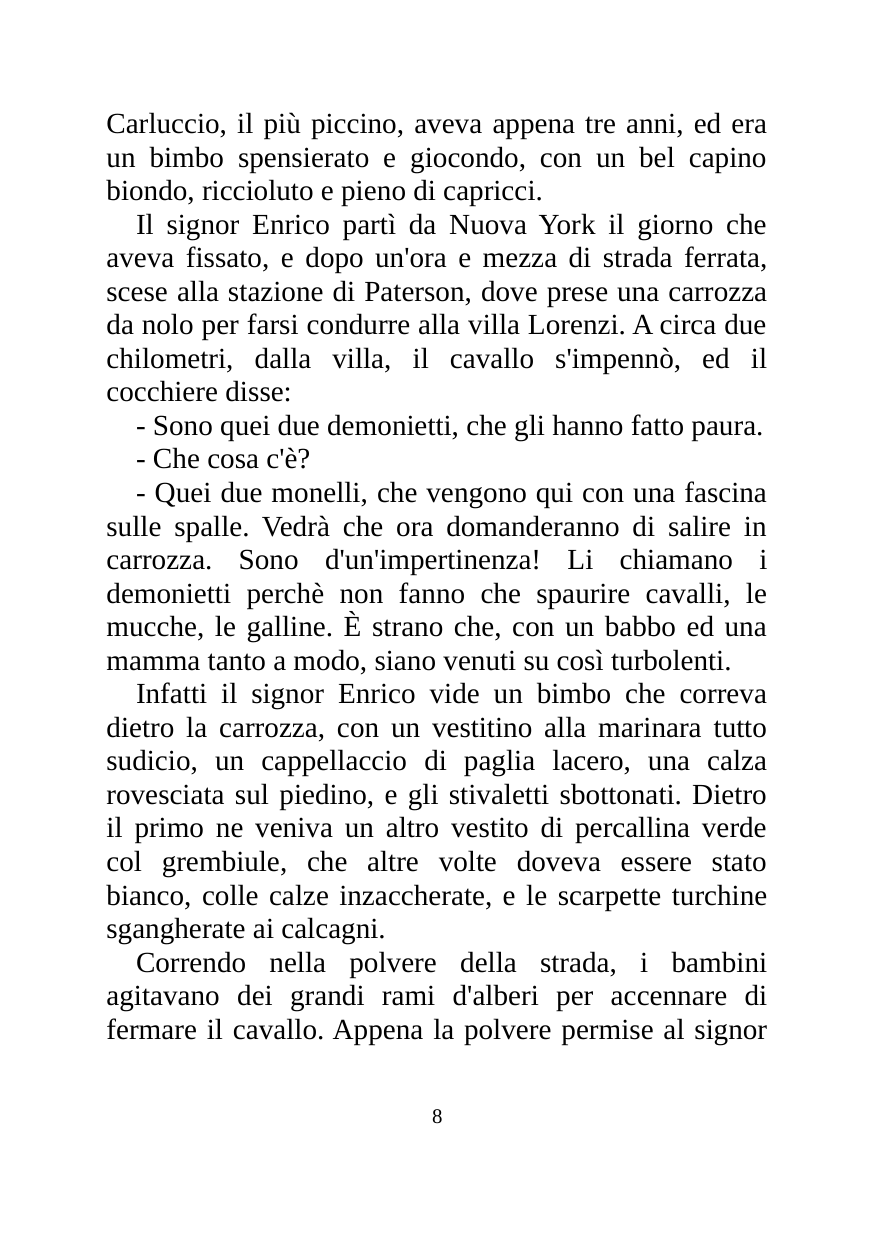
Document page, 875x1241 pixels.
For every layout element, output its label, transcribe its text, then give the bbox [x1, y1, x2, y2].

text Carluccio, il più piccino, aveva appena tre anni, ed era un bimbo spensierato e giocondo, con un bel capino biondo, riccioluto e pieno di capricci. [106, 106, 768, 207]
text - Sono quei due demonietti, che gli hanno fatto paura. [106, 408, 768, 442]
text - Che cosa c'è? [106, 442, 768, 475]
text Il signor Enrico partì da Nuova York il giorno che aveva fissato, e dopo un'ora e mezza di strada ferrata, scese alla stazione di Paterson, dove prese una carrozza da nolo per farsi condurre alla villa Lorenzi. A circa due chilometri, dalla villa, il cavallo s'impennò, ed il cocchiere disse: [106, 207, 768, 408]
text Correndo nella polvere della strada, i bambini agitavano dei grandi rami d'alberi per accennare di fermare il cavallo. Appena la polvere permise al signor [106, 945, 768, 1045]
text - Quei due monelli, che vengono qui con una fascina sulle spalle. Vedrà che ora domanderanno di salire in carrozza. Sono d'un'impertinenza! Li chiamano i demonietti perchè non fanno che spaurire cavalli, le mucche, le galline. È strano che, con un babbo ed una mamma tanto a modo, siano venuti su così turbolenti. [106, 475, 768, 676]
text Infatti il signor Enrico vide un bimbo che correva dietro la carrozza, con un vestitino alla marinara tutto sudicio, un cappellaccio di paglia lacero, una calza rovesciata sul piedino, e gli stivaletti sbottonati. Dietro il primo ne veniva un altro vestito di percallina verde col grembiule, che altre volte doveva essere stato bianco, colle calze inzaccherate, e le scarpette turchine sgangherate ai calcagni. [106, 676, 768, 945]
